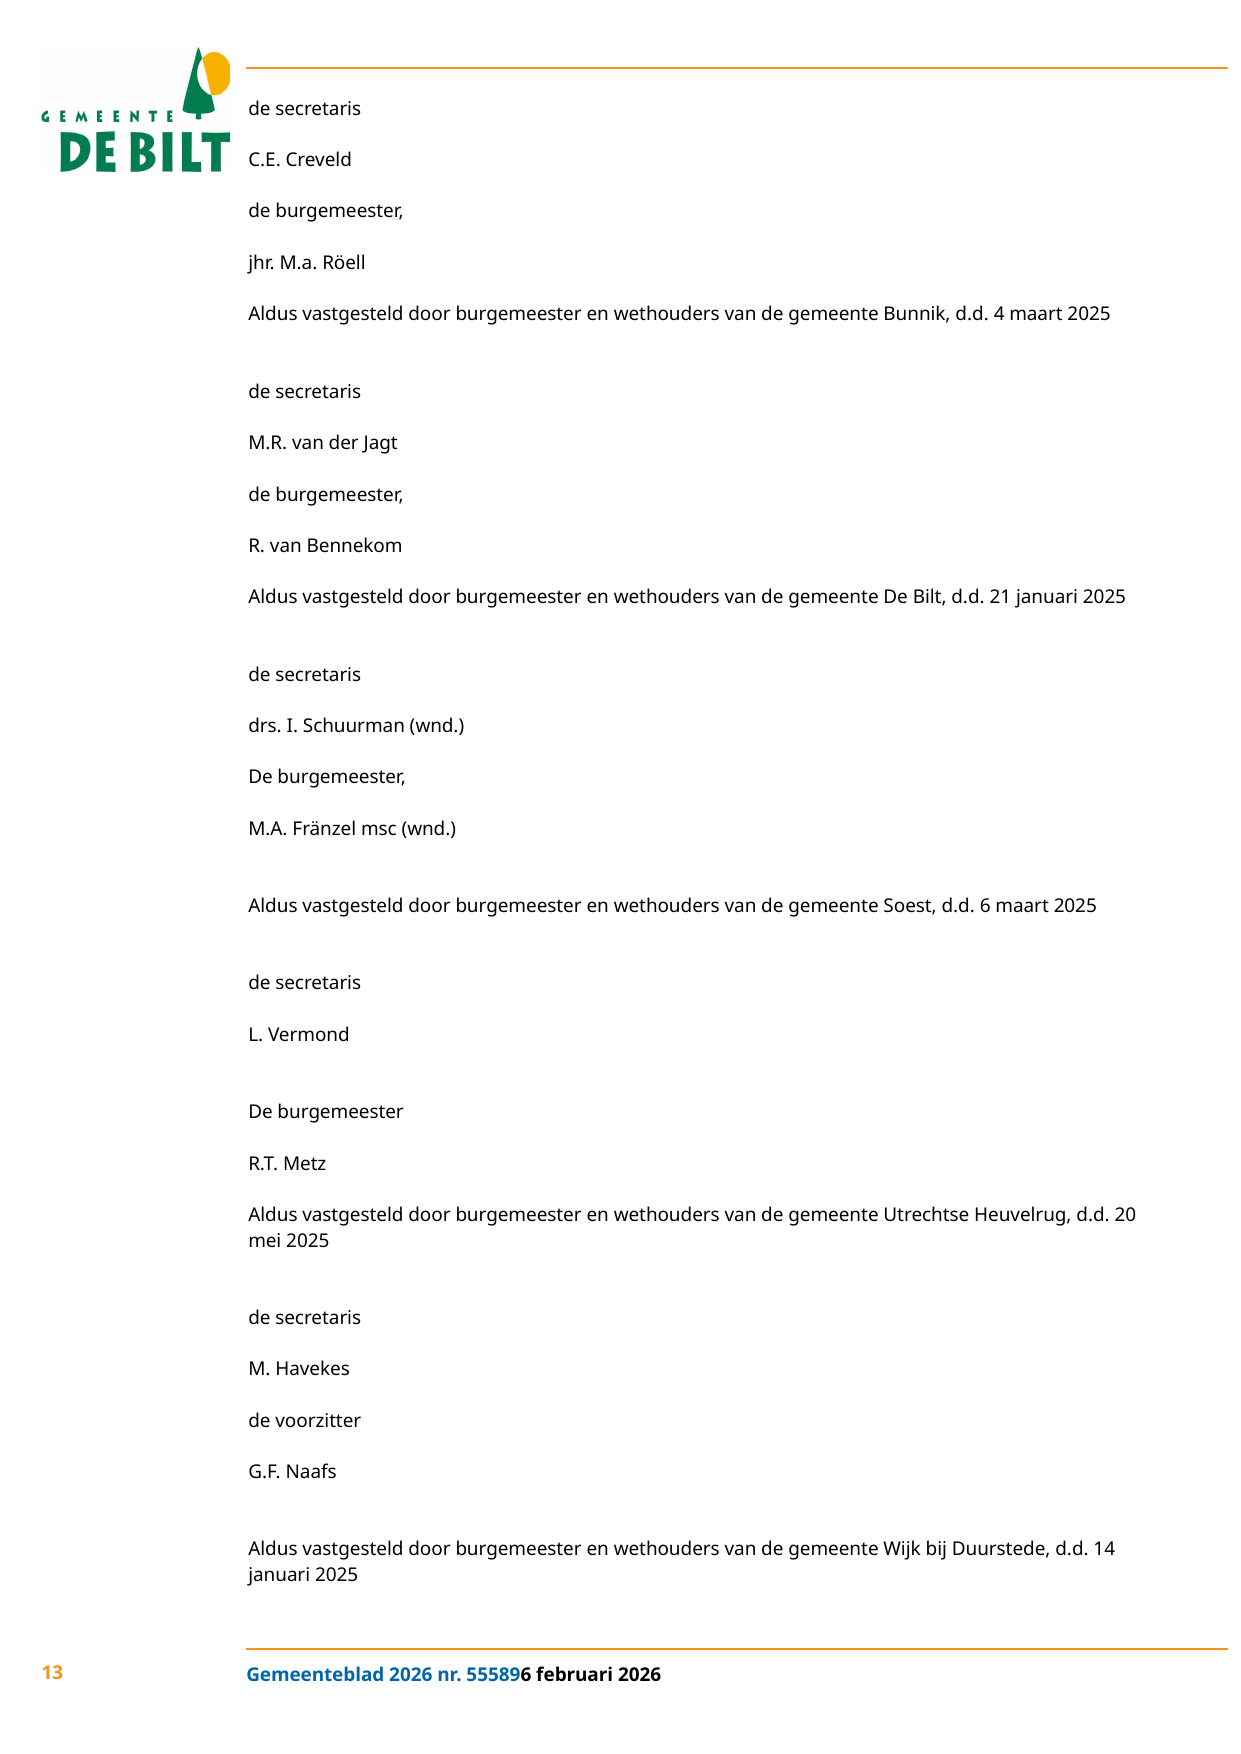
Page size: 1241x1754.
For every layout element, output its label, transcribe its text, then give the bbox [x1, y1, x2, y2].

text de secretaris [248, 969, 1152, 995]
text de burgemeester, [248, 481, 1152, 506]
text drs. I. Schuurman (wnd.) [248, 712, 1152, 738]
text M.A. Fränzel msc (wnd.) [248, 815, 1152, 841]
text R. van Bennekom [248, 532, 1152, 558]
text Aldus vastgesteld door burgemeester en wethouders van de gemeente De Bilt, d.d. 21 januari 2025 [248, 584, 1152, 609]
text M. Havekes [248, 1356, 1152, 1381]
text R.T. Metz [248, 1150, 1152, 1175]
text jhr. M.a. Röell [248, 249, 1152, 275]
text M.R. van der Jagt [248, 429, 1152, 455]
text de secretaris [248, 661, 1152, 687]
text L. Vermond [248, 1021, 1152, 1047]
picture [41, 47, 231, 172]
text de secretaris [248, 378, 1152, 403]
text de secretaris [248, 95, 1152, 121]
text de voorzitter [248, 1407, 1152, 1433]
text C.E. Creveld [248, 146, 1152, 172]
text G.F. Naafs [248, 1458, 1152, 1484]
text Aldus vastgesteld door burgemeester en wethouders van de gemeente Wijk bij Duurstede, d.d. 14 januari 2025 [248, 1536, 1152, 1587]
text Aldus vastgesteld door burgemeester en wethouders van de gemeente Utrechtse Heuvelrug, d.d. 20 mei 2025 [248, 1201, 1152, 1253]
text De burgemeester, [248, 764, 1152, 789]
text Aldus vastgesteld door burgemeester en wethouders van de gemeente Soest, d.d. 6 maart 2025 [248, 892, 1152, 918]
text de burgemeester, [248, 198, 1152, 223]
text de secretaris [248, 1304, 1152, 1330]
text Aldus vastgesteld door burgemeester en wethouders van de gemeente Bunnik, d.d. 4 maart 2025 [248, 301, 1152, 326]
text De burgemeester [248, 1098, 1152, 1124]
